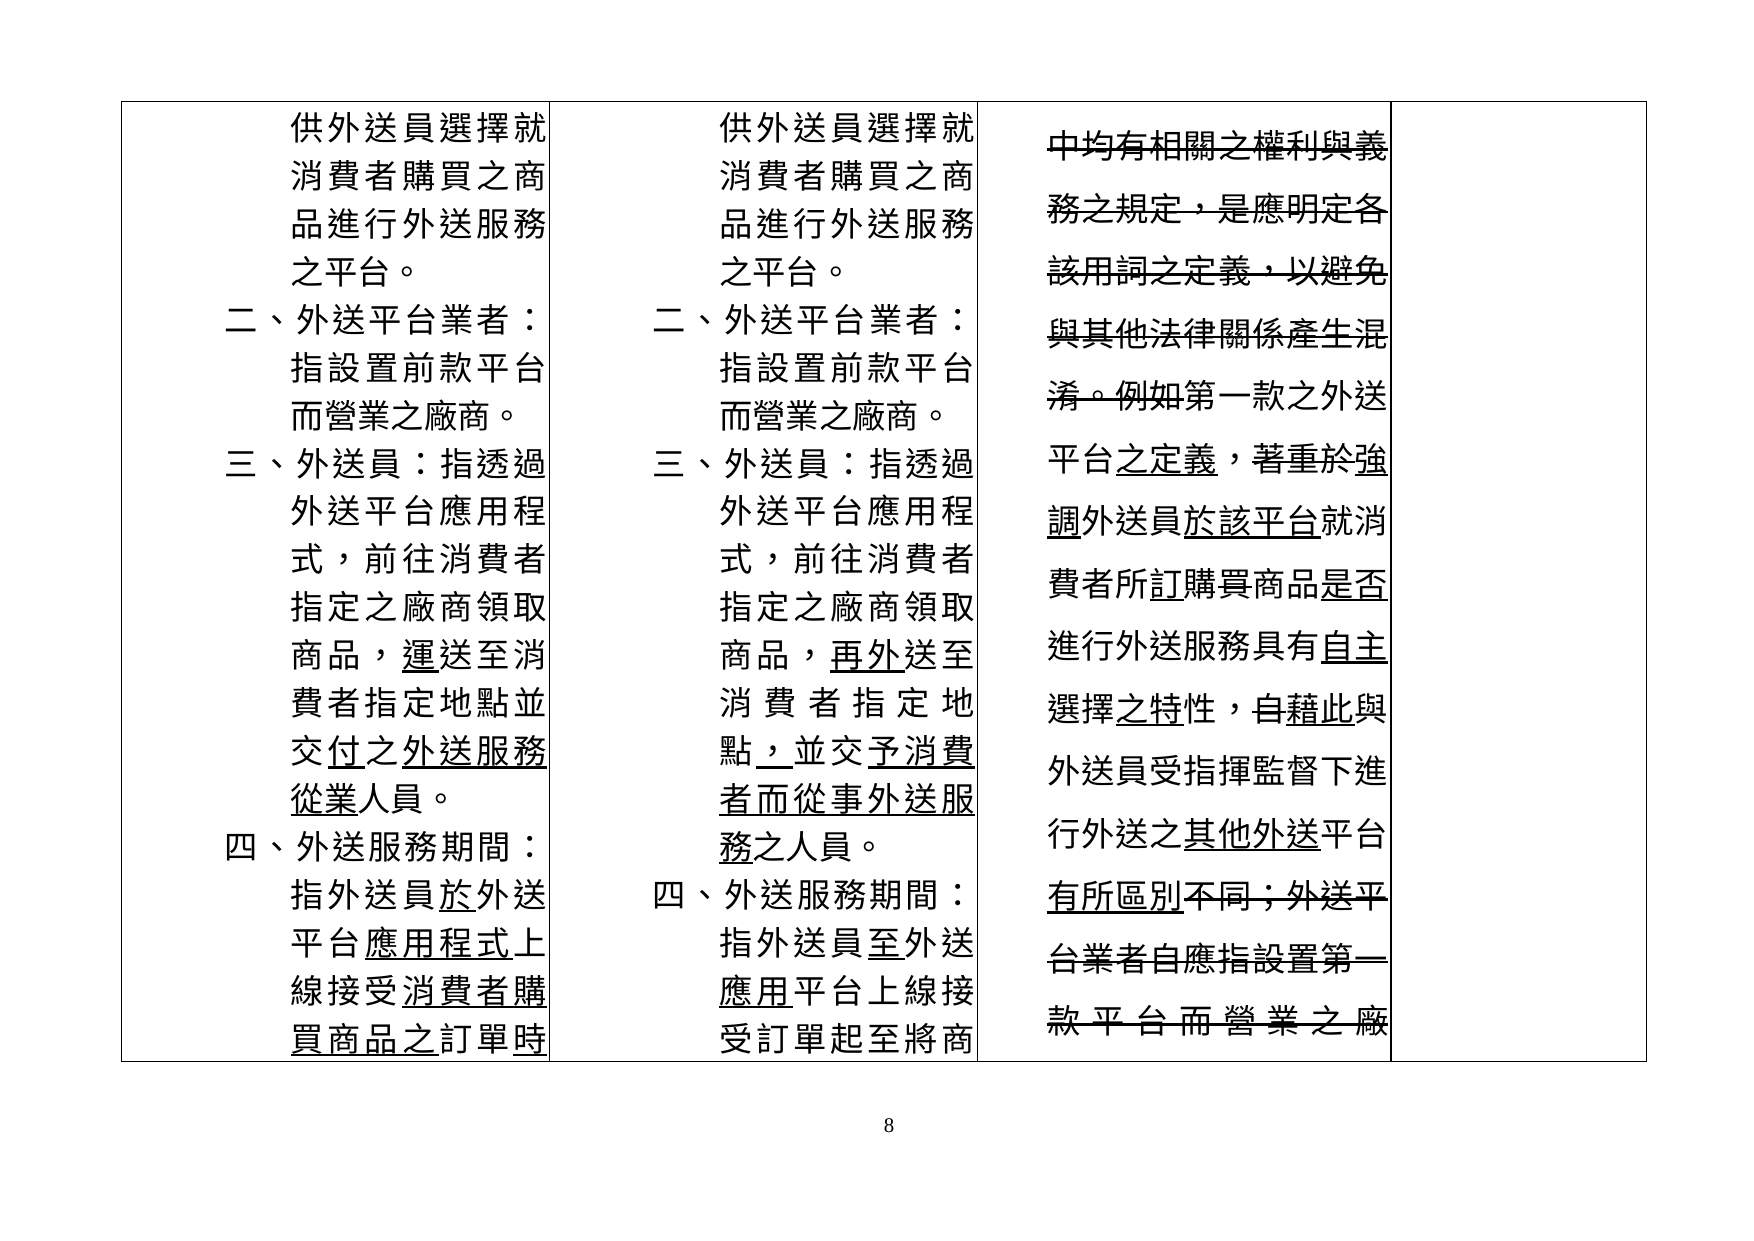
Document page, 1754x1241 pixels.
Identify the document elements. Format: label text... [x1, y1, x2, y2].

table_cell [1392, 102, 1646, 1061]
table_cell 中均有相關之權利與義務之規定，是應明定各該用詞之定義，以避免與其他法律關係產生混淆。例如第一款之外送平台之定義，著重於強調外送員於該平台就消費者所訂購買商品是否進行外送服務具有自主選擇之特性，自藉此與外送員受指揮監督下進行外送之其他外送平台有所區別不同；外送平台業者自應指設置第一款平台而營業之廠 [978, 102, 1390, 1061]
table_cell 供外送員選擇就消費者購買之商品進行外送服務之平台。 二、外送平台業者：指設置前款平台而營業之廠商。 三、外送員：指透過外送平台應用程式，前往消費者指定之廠商領取商品，再外送至消費者指定地點，並交予消費者而從事外送服務之人員。 四、外送服務期間：指外送員至外送應用平台上線接受訂單起至將商 [550, 102, 977, 1061]
table_cell 供外送員選擇就消費者購買之商品進行外送服務之平台。 二、外送平台業者：指設置前款平台而營業之廠商。 三、外送員：指透過外送平台應用程式，前往消費者指定之廠商領取商品，運送至消費者指定地點並交付之外送服務從業人員。 四、外送服務期間：指外送員於外送平台應用程式上線接受消費者購買商品之訂單時 [122, 102, 549, 1061]
